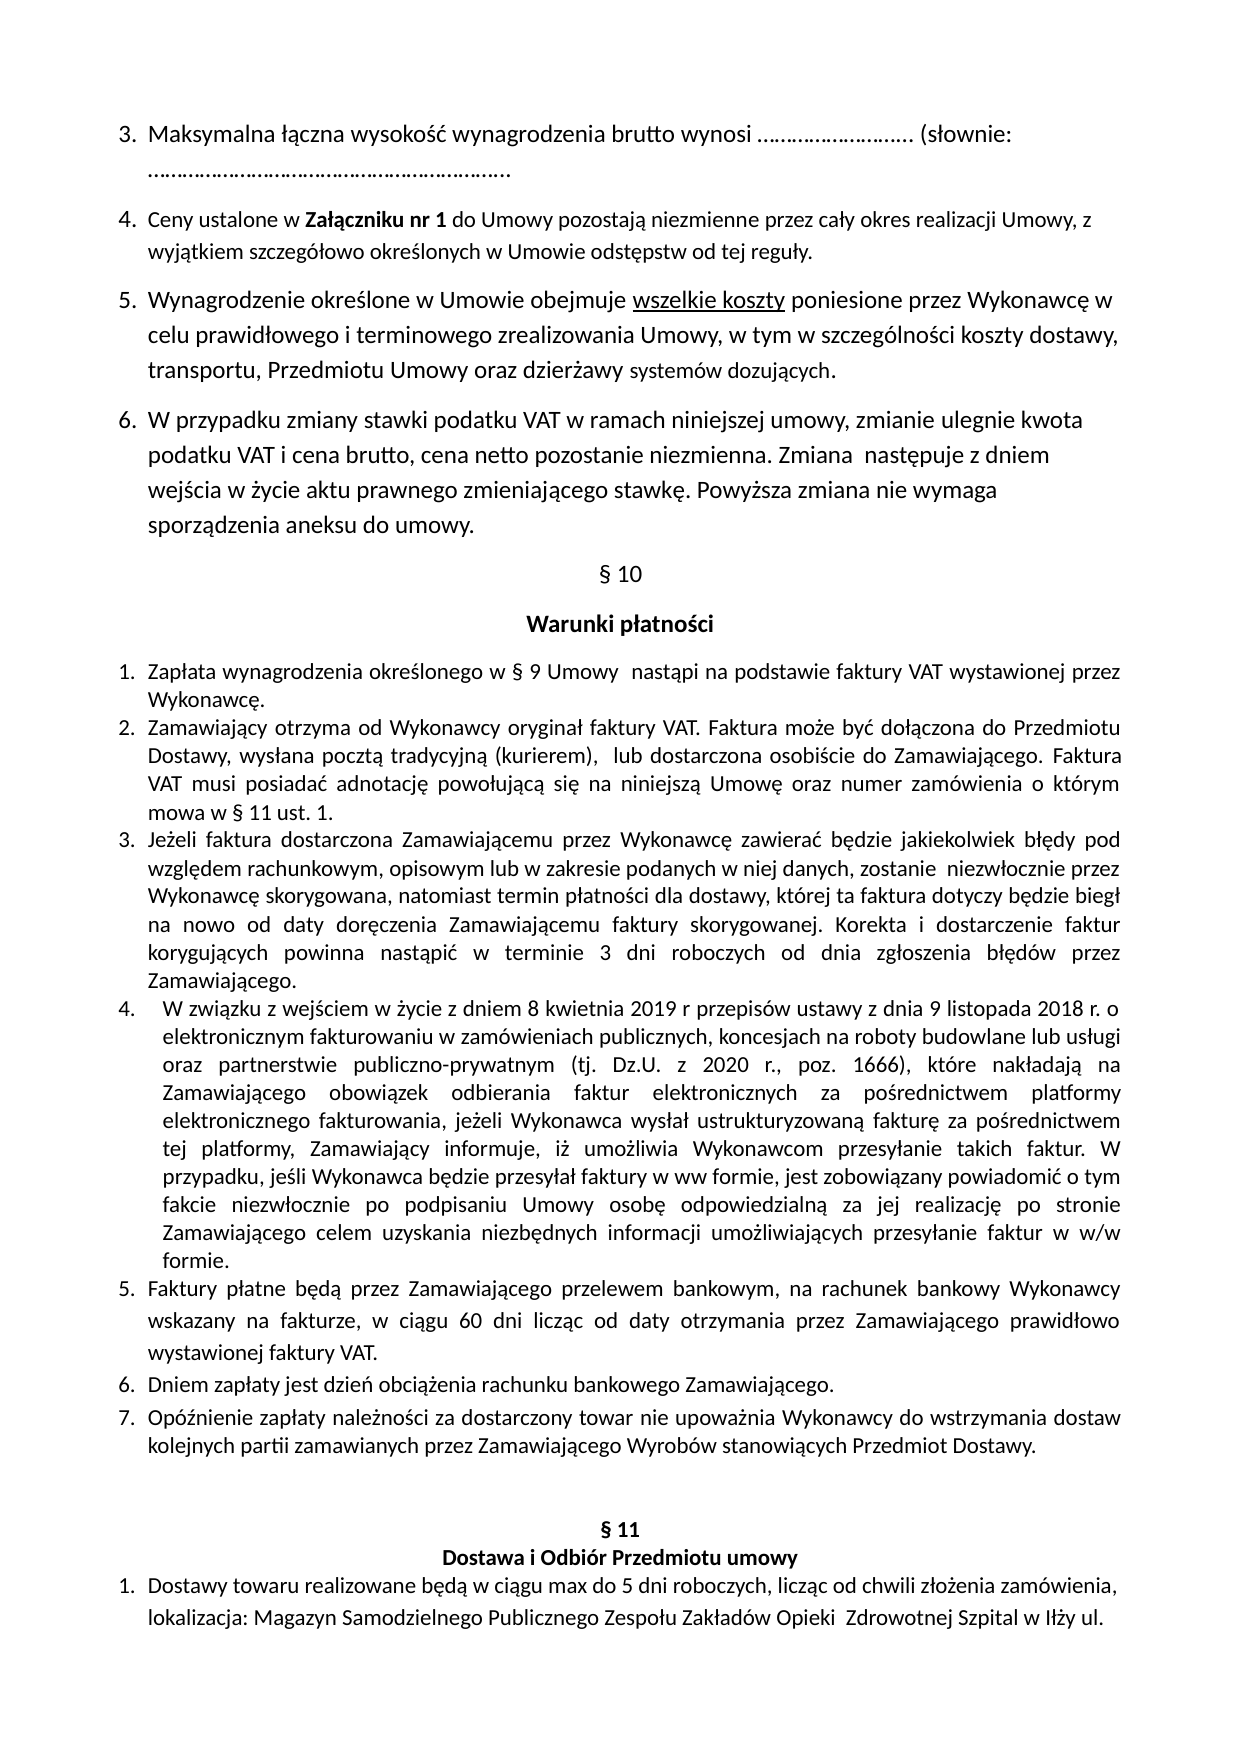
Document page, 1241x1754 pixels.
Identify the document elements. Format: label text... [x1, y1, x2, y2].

text § 10 [118, 558, 1122, 589]
text Dostawa i Odbiór Przedmiotu umowy [118, 1543, 1122, 1571]
text Warunki płatności [118, 608, 1122, 638]
list Faktury płatne będą przez Zamawiającego przelewem bankowym, na rachunek bankowy Wykonawcy wskazany na fakturze, w ciągu 60 dni licząc od daty otrzymania przez Zamawiającego prawidłowo wystawionej faktury VAT. [118, 1274, 1122, 1366]
list Jeżeli faktura dostarczona Zamawiającemu przez Wykonawcę zawierać będzie jakiekolwiek błędy pod względem rachunkowym, opisowym lub w zakresie podanych w niej danych, zostanie niezwłocznie przez Wykonawcę skorygowana, natomiast termin płatności dla dostawy, której ta faktura dotyczy będzie biegł na nowo od daty doręczenia Zamawiającemu faktury skorygowanej. Korekta i dostarczenie faktur korygujących powinna nastąpić w terminie 3 dni roboczych od dnia zgłoszenia błędów przez Zamawiającego. [118, 826, 1122, 994]
list Dniem zapłaty jest dzień obciążenia rachunku bankowego Zamawiającego. [118, 1371, 1122, 1398]
list W związku z wejściem w życie z dniem 8 kwietnia 2019 r przepisów ustawy z dnia 9 listopada 2018 r. o elektronicznym fakturowaniu w zamówieniach publicznych, koncesjach na roboty budowlane lub usługi oraz partnerstwie publiczno-prywatnym (tj. Dz.U. z 2020 r., poz. 1666), które nakładają na Zamawiającego obowiązek odbierania faktur elektronicznych za pośrednictwem platformy elektronicznego fakturowania, jeżeli Wykonawca wysłał ustrukturyzowaną fakturę za pośrednictwem tej platformy, Zamawiający informuje, iż umożliwia Wykonawcom przesyłanie takich faktur. W przypadku, jeśli Wykonawca będzie przesyłał faktury w ww formie, jest zobowiązany powiadomić o tym fakcie niezwłocznie po podpisaniu Umowy osobę odpowiedzialną za jej realizację po stronie Zamawiającego celem uzyskania niezbędnych informacji umożliwiających przesyłanie faktur w w/w formie. [118, 994, 1122, 1274]
list Ceny ustalone w Załączniku nr 1 do Umowy pozostają niezmienne przez cały okres realizacji Umowy, z wyjątkiem szczegółowo określonych w Umowie odstępstw od tej reguły. [118, 203, 1122, 265]
list Zamawiający otrzyma od Wykonawcy oryginał faktury VAT. Faktura może być dołączona do Przedmiotu Dostawy, wysłana pocztą tradycyjną (kurierem), lub dostarczona osobiście do Zamawiającego. Faktura VAT musi posiadać adnotację powołującą się na niniejszą Umowę oraz numer zamówienia o którym mowa w § 11 ust. 1. [118, 713, 1122, 826]
list Wynagrodzenie określone w Umowie obejmuje wszelkie koszty poniesione przez Wykonawcę w celu prawidłowego i terminowego zrealizowania Umowy, w tym w szczególności koszty dostawy, transportu, Przedmiotu Umowy oraz dzierżawy systemów dozujących. [118, 284, 1122, 385]
list Zapłata wynagrodzenia określonego w § 9 Umowy nastąpi na podstawie faktury VAT wystawionej przez Wykonawcę. [118, 657, 1122, 713]
text § 11 [118, 1515, 1122, 1543]
list Maksymalna łączna wysokość wynagrodzenia brutto wynosi ……………………... (słownie: ……………………………………………………... [118, 118, 1122, 184]
list W przypadku zmiany stawki podatku VAT w ramach niniejszej umowy, zmianie ulegnie kwota podatku VAT i cena brutto, cena netto pozostanie niezmienna. Zmiana następuje z dniem wejścia w życie aktu prawnego zmieniającego stawkę. Powyższa zmiana nie wymaga sporządzenia aneksu do umowy. [118, 404, 1122, 539]
list Dostawy towaru realizowane będą w ciągu max do 5 dni roboczych, licząc od chwili złożenia zamówienia, lokalizacja: Magazyn Samodzielnego Publicznego Zespołu Zakładów Opieki Zdrowotnej Szpital w Iłży ul. [118, 1571, 1122, 1631]
list Opóźnienie zapłaty należności za dostarczony towar nie upoważnia Wykonawcy do wstrzymania dostaw kolejnych partii zamawianych przez Zamawiającego Wyrobów stanowiących Przedmiot Dostawy. [118, 1403, 1122, 1459]
